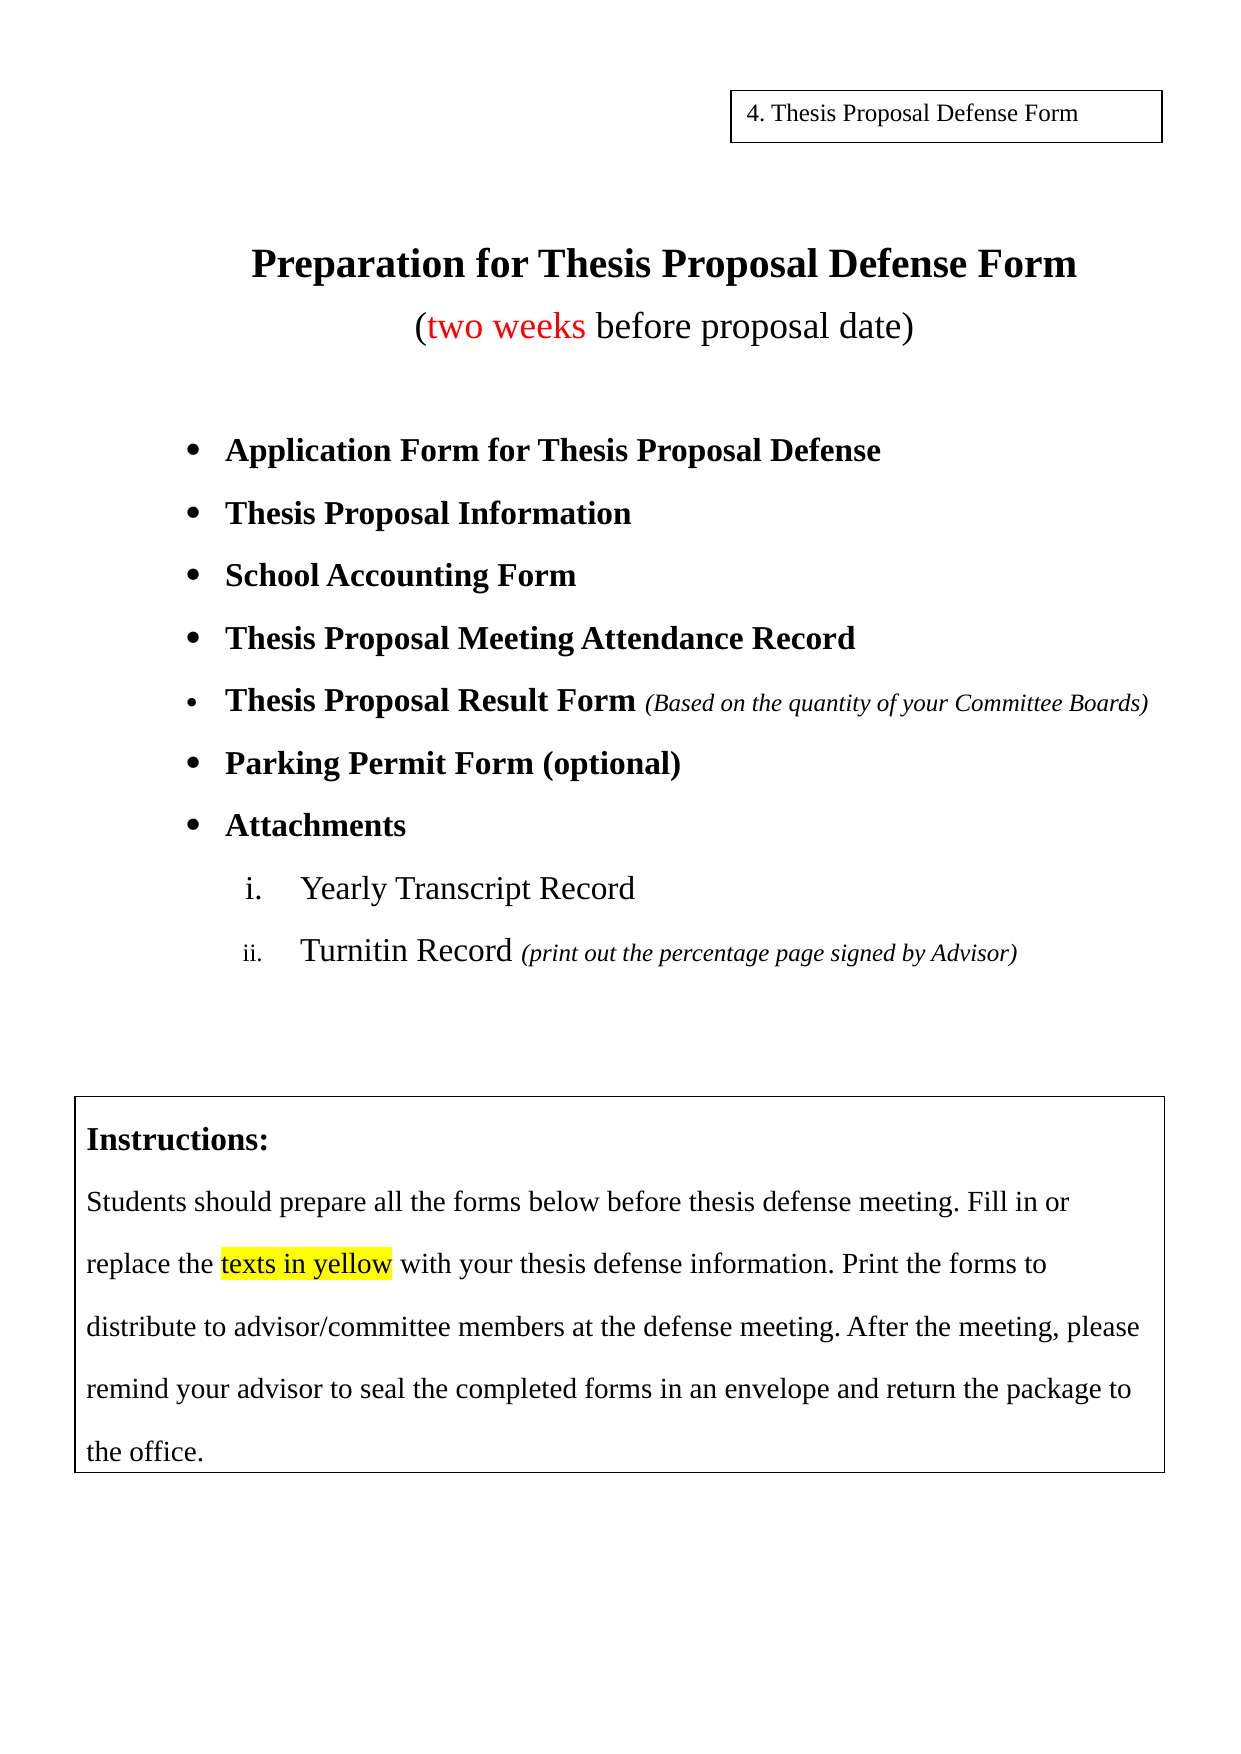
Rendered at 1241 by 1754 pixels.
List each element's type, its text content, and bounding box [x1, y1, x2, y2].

list School Accounting Form [187, 533, 1165, 596]
list Turnitin Record (print out the percentage page signed by Advisor) [262, 908, 1165, 971]
text 4. Thesis Proposal Defense Form [746, 98, 1146, 127]
list Application Form for Thesis Proposal Defense [187, 408, 1165, 471]
text Preparation for Thesis Proposal Defense Form [163, 221, 1165, 283]
list Yearly Transcript Record [262, 846, 1165, 908]
list Parking Permit Form (optional) [187, 721, 1165, 783]
table_header Instructions: Students should prepare all the forms below before thesis defense meeting. Fill in or replace the texts in yellow with your thesis defense information. Print the forms to distribute to advisor/committee members at the defense meeting. After the meeting, please remind your advisor to seal the completed forms in an envelope and return the package to the office. [76, 1097, 1164, 1472]
list Attachments [187, 783, 1165, 846]
list Thesis Proposal Meeting Attendance Record [187, 596, 1165, 658]
list Thesis Proposal Information [187, 471, 1165, 533]
list Thesis Proposal Result Form (Based on the quantity of your Committee Boards) [187, 658, 1165, 721]
text (two weeks before proposal date) [163, 283, 1165, 346]
